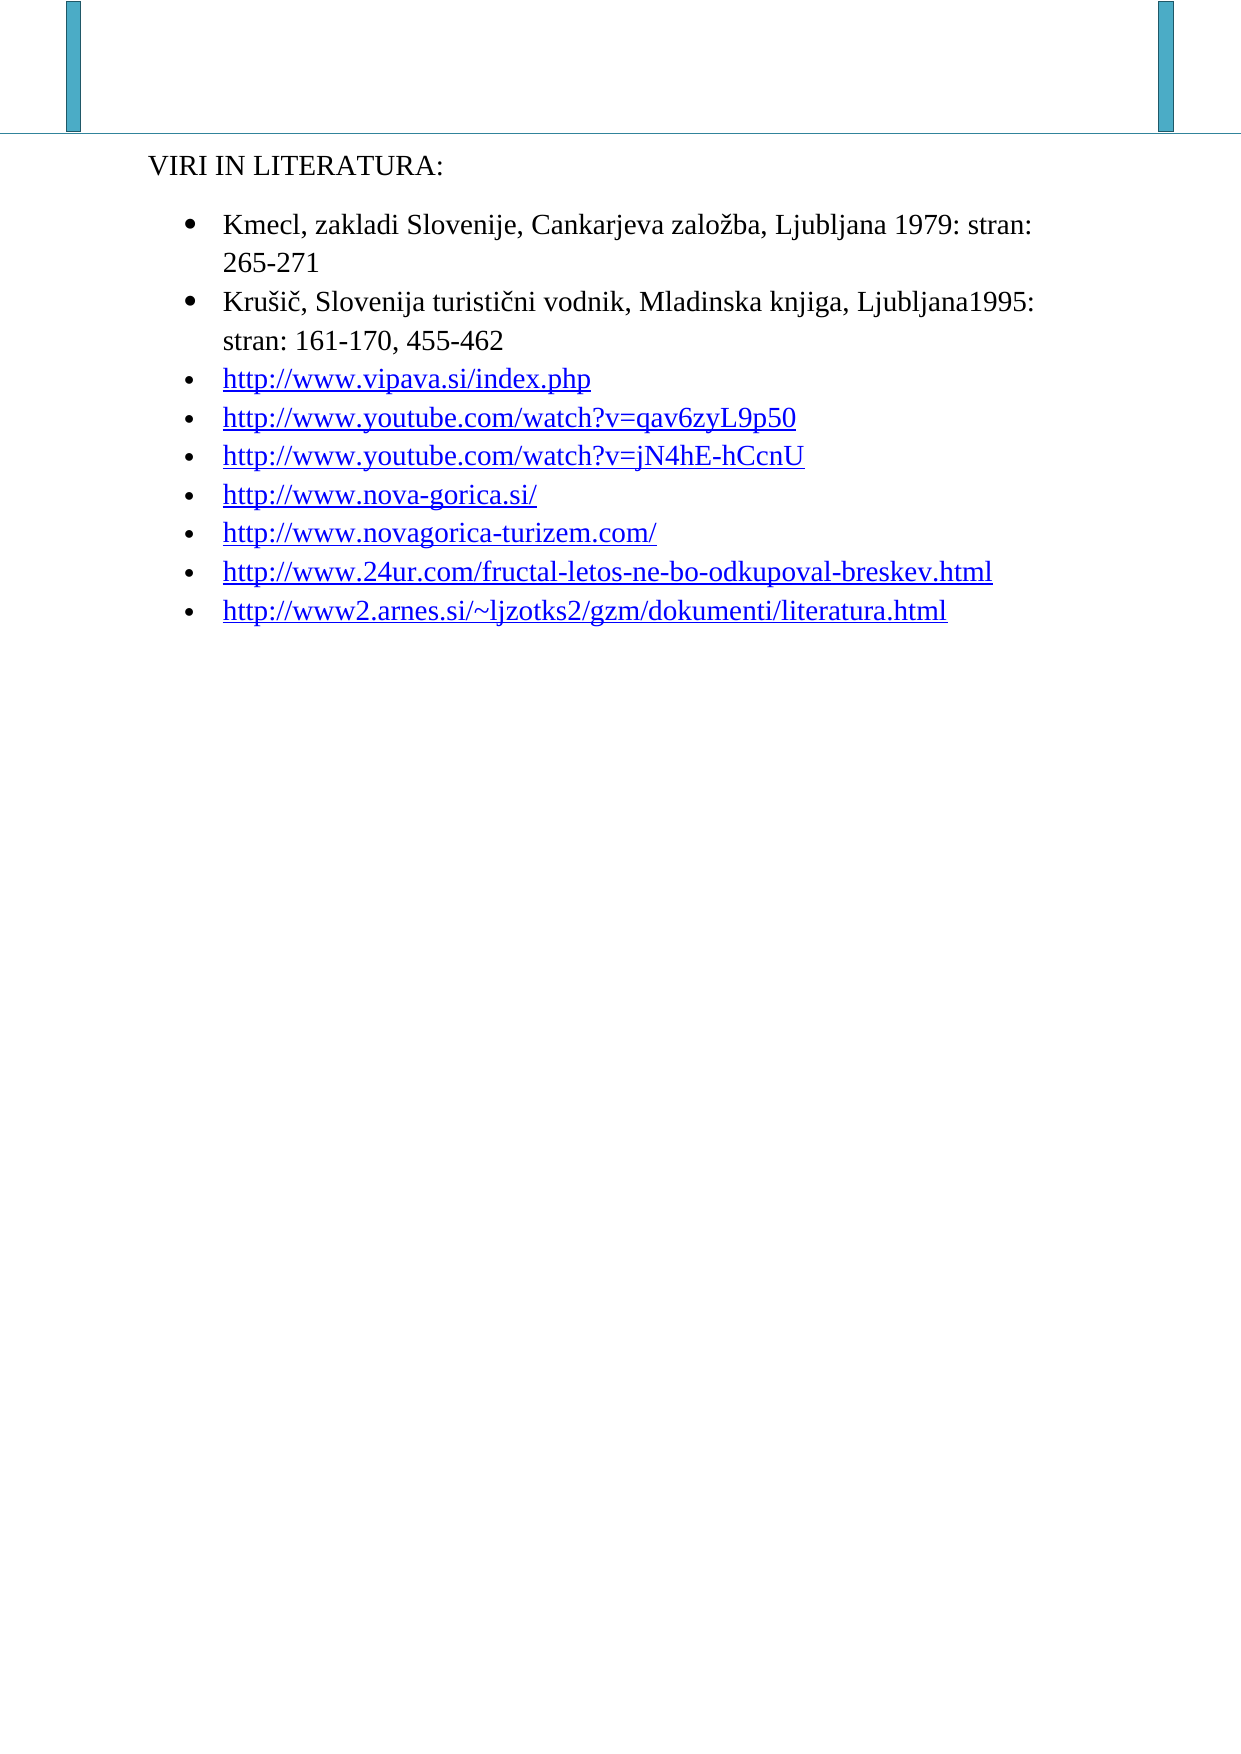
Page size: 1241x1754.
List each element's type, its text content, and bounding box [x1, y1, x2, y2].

list http://www.vipava.si/index.php [185, 361, 1093, 395]
text VIRI IN LITERATURA: [148, 148, 1093, 181]
list http://www2.arnes.si/~ljzotks2/gzm/dokumenti/literatura.html [185, 593, 1093, 626]
list Kmecl, zakladi Slovenije, Cankarjeva založba, Ljubljana 1979: stran: 265-271 [185, 207, 1093, 279]
list http://www.youtube.com/watch?v=jN4hE-hCcnU [185, 438, 1093, 472]
list http://www.novagorica-turizem.com/ [185, 516, 1093, 549]
list http://www.youtube.com/watch?v=qav6zyL9p50 [185, 400, 1093, 433]
list Krušič, Slovenija turistični vodnik, Mladinska knjiga, Ljubljana1995: stran: 161-170, 455-462 [185, 284, 1093, 356]
list http://www.nova-gorica.si/ [185, 477, 1093, 511]
list http://www.24ur.com/fructal-letos-ne-bo-odkupoval-breskev.html [185, 554, 1093, 588]
